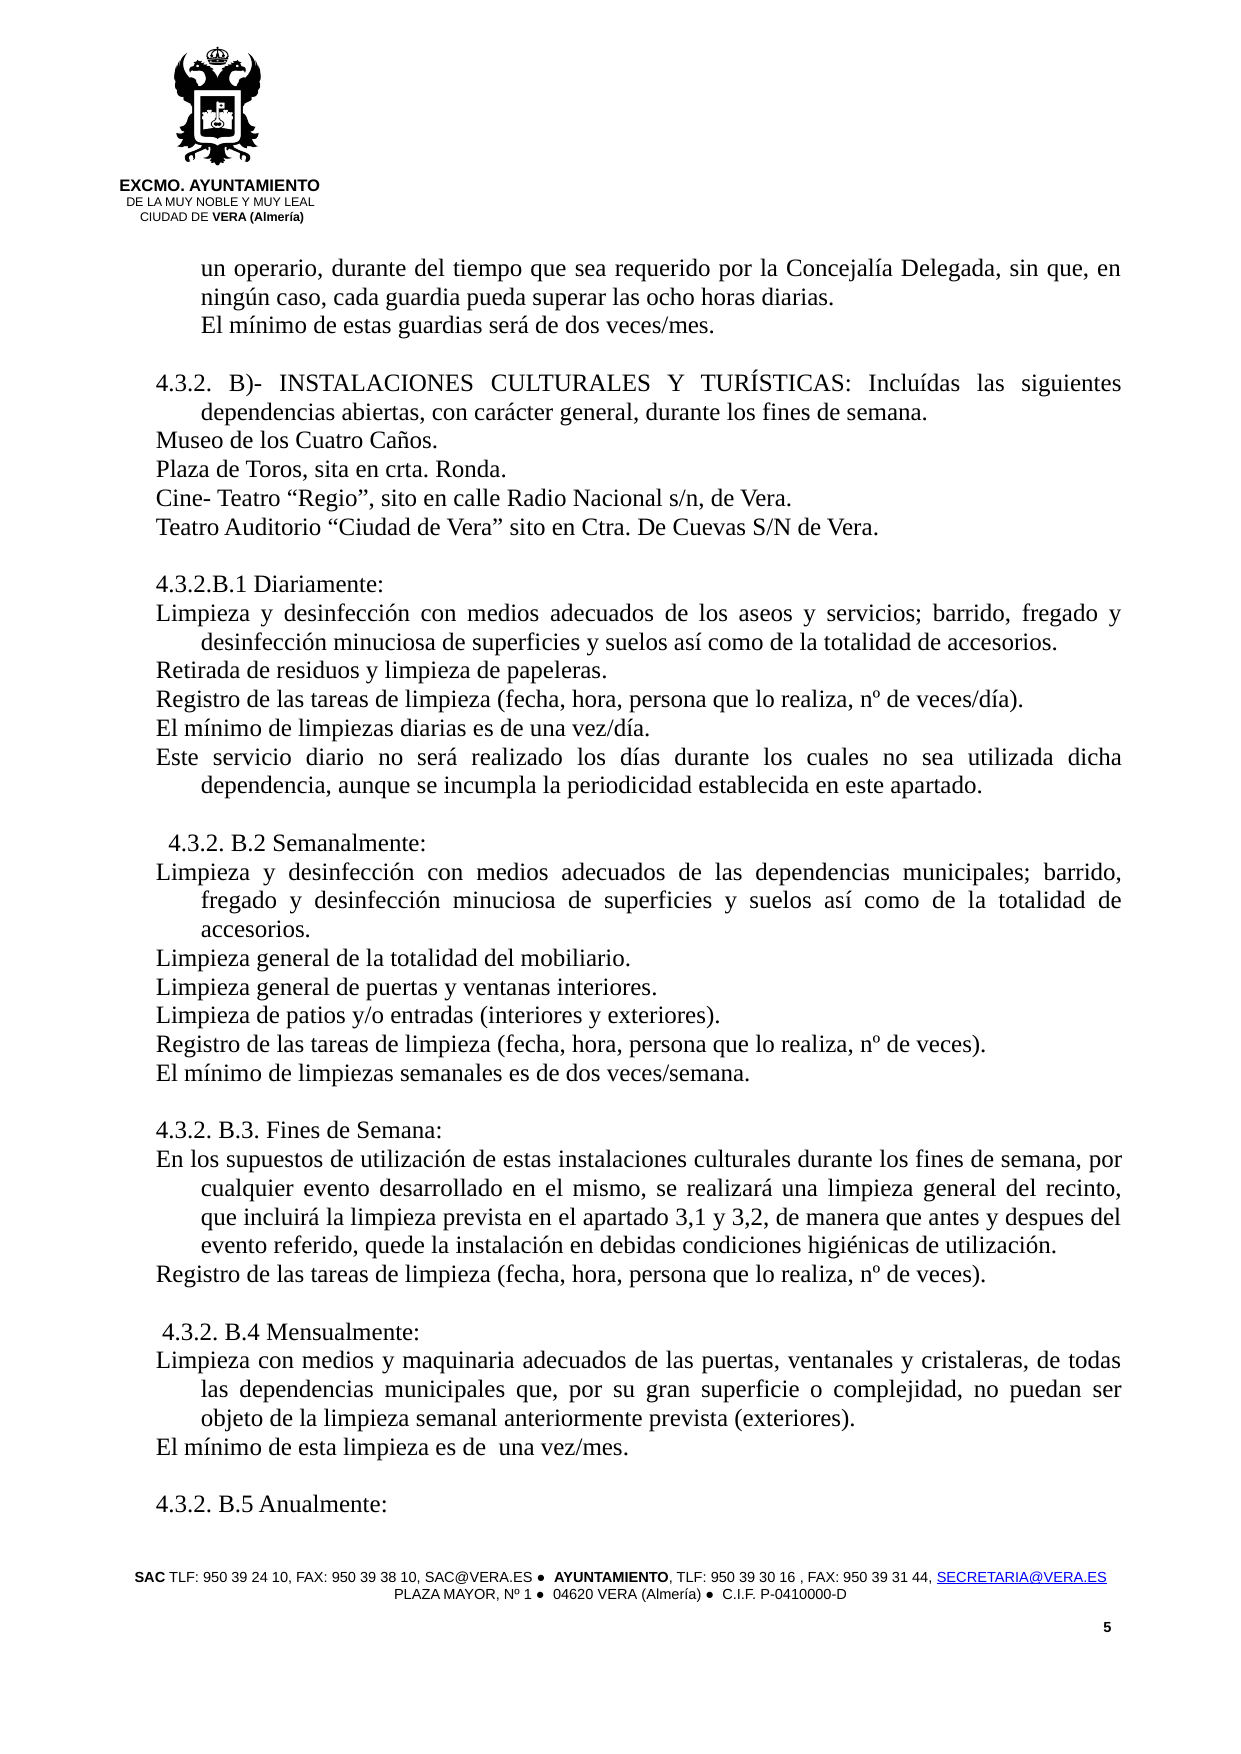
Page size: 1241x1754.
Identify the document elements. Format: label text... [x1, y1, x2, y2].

list Limpieza y desinfección con medios adecuados de las dependencias municipales; barrido, fregado y desinfección minuciosa de superficies y suelos así como de la totalidad de accesorios. [156, 857, 1123, 943]
list El mínimo de limpiezas diarias es de una vez/día. [156, 713, 1123, 742]
list 4.3.2. B.5 Anualmente: [156, 1489, 1123, 1518]
list En los supuestos de utilización de estas instalaciones culturales durante los fines de semana, por cualquier evento desarrollado en el mismo, se realizará una limpieza general del recinto, que incluirá la limpieza prevista en el apartado 3,1 y 3,2, de manera que antes y despues del evento referido, quede la instalación en debidas condiciones higiénicas de utilización. [156, 1144, 1123, 1259]
list Limpieza de patios y/o entradas (interiores y exteriores). [156, 1001, 1123, 1029]
list un operario, durante del tiempo que sea requerido por la Concejalía Delegada, sin que, en ningún caso, cada guardia pueda superar las ocho horas diarias. [156, 253, 1123, 311]
list Registro de las tareas de limpieza (fecha, hora, persona que lo realiza, nº de veces). [156, 1259, 1123, 1288]
list El mínimo de esta limpieza es de una vez/mes. [156, 1432, 1123, 1461]
list 4.3.2.B.1 Diariamente: [156, 569, 1123, 598]
list Registro de las tareas de limpieza (fecha, hora, persona que lo realiza, nº de veces/día). [156, 684, 1123, 713]
list Limpieza con medios y maquinaria adecuados de las puertas, ventanales y cristaleras, de todas las dependencias municipales que, por su gran superficie o complejidad, no puedan ser objeto de la limpieza semanal anteriormente prevista (exteriores). [156, 1346, 1123, 1432]
list El mínimo de limpiezas semanales es de dos veces/semana. [156, 1058, 1123, 1087]
list Plaza de Toros, sita en crta. Ronda. [156, 454, 1123, 483]
list El mínimo de estas guardias será de dos veces/mes. [156, 311, 1123, 339]
picture [161, 42, 269, 171]
list 4.3.2. B.2 Semanalmente: [156, 828, 1123, 857]
list Teatro Auditorio “Ciudad de Vera” sito en Ctra. De Cuevas S/N de Vera. [156, 512, 1123, 541]
list 4.3.2. B.3. Fines de Semana: [156, 1116, 1123, 1144]
list Limpieza general de la totalidad del mobiliario. [156, 943, 1123, 972]
list Museo de los Cuatro Caños. [156, 426, 1123, 454]
list Limpieza y desinfección con medios adecuados de los aseos y servicios; barrido, fregado y desinfección minuciosa de superficies y suelos así como de la totalidad de accesorios. [156, 598, 1123, 656]
list Retirada de residuos y limpieza de papeleras. [156, 656, 1123, 684]
list Cine- Teatro “Regio”, sito en calle Radio Nacional s/n, de Vera. [156, 483, 1123, 512]
list 4.3.2. B.4 Mensualmente: [156, 1317, 1123, 1346]
list Este servicio diario no será realizado los días durante los cuales no sea utilizada dicha dependencia, aunque se incumpla la periodicidad establecida en este apartado. [156, 742, 1123, 799]
list Limpieza general de puertas y ventanas interiores. [156, 972, 1123, 1001]
list 4.3.2. B)- INSTALACIONES CULTURALES Y TURÍSTICAS: Incluídas las siguientes dependencias abiertas, con carácter general, durante los fines de semana. [156, 368, 1123, 426]
list Registro de las tareas de limpieza (fecha, hora, persona que lo realiza, nº de veces). [156, 1029, 1123, 1058]
